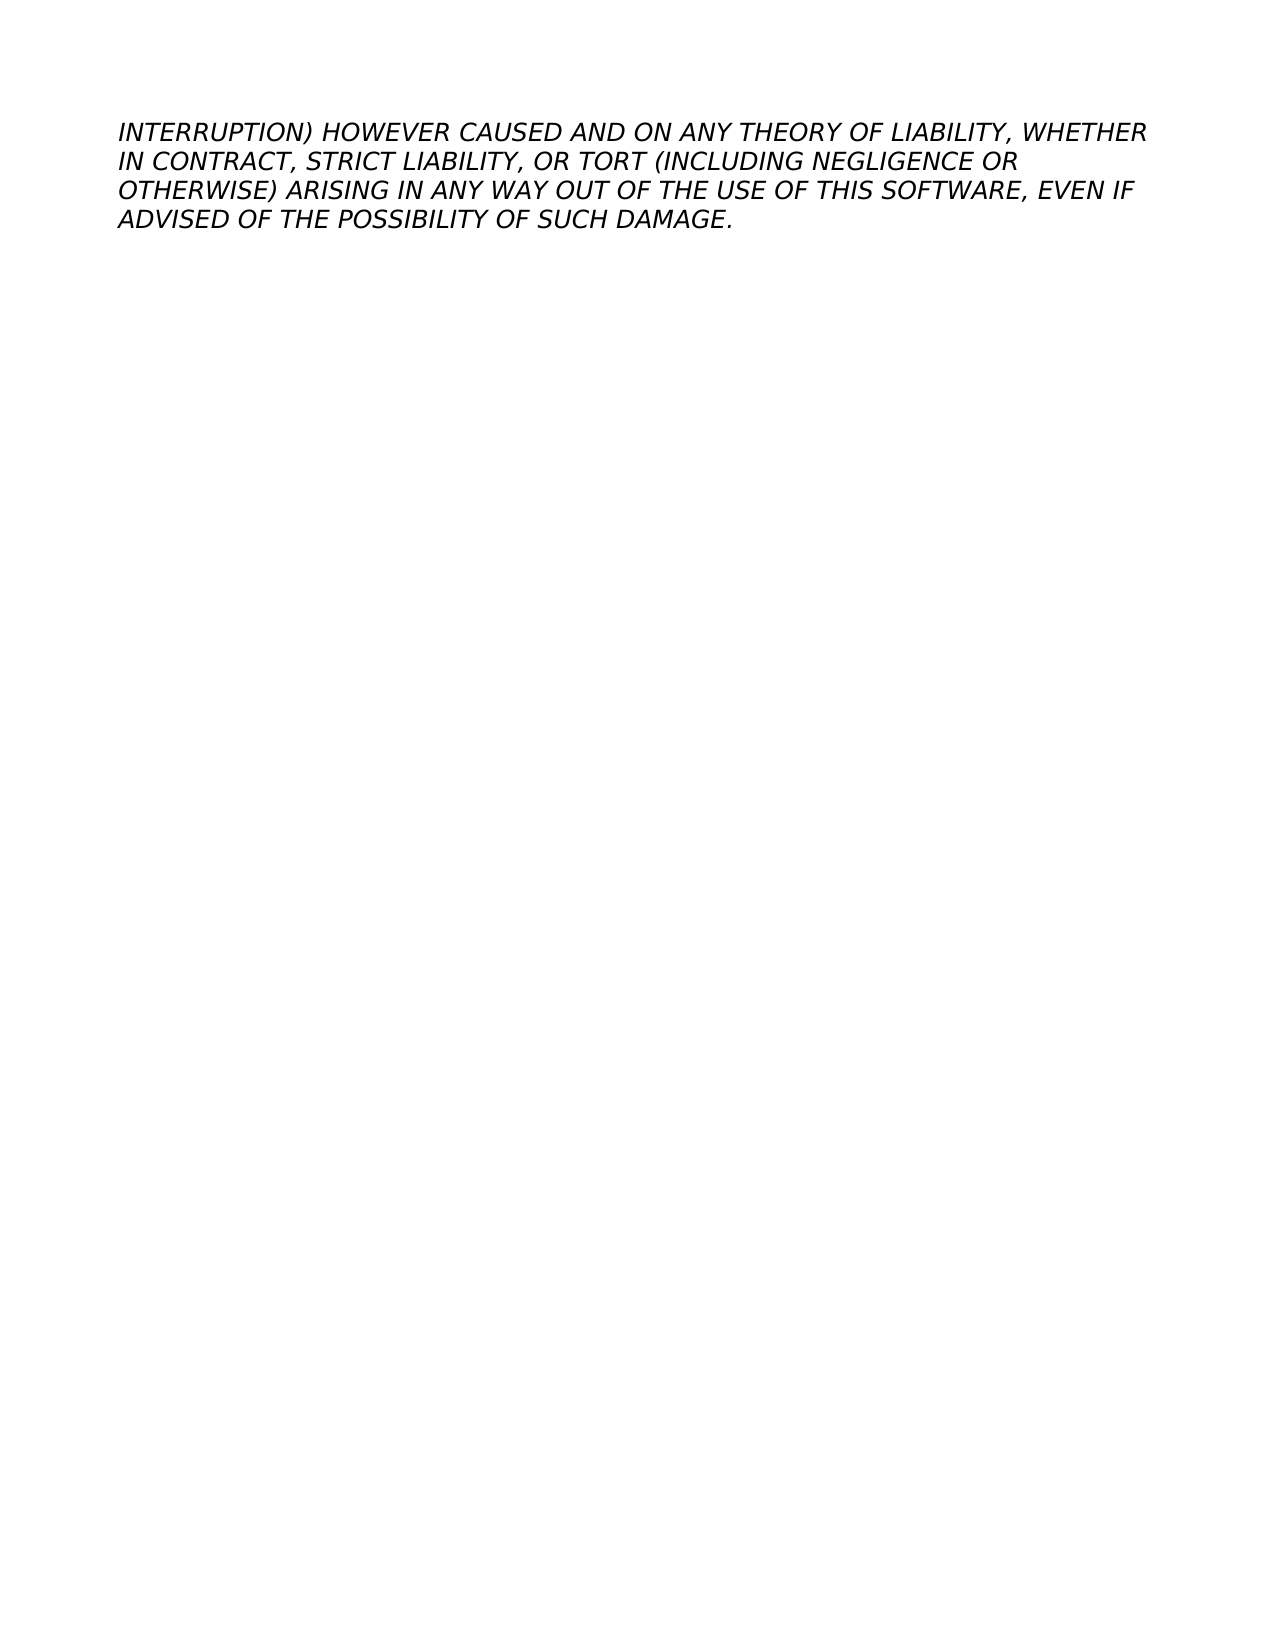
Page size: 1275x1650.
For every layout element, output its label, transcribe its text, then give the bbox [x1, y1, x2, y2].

text INTERRUPTION) HOWEVER CAUSED AND ON ANY THEORY OF LIABILITY, WHETHER IN CONTRACT, STRICT LIABILITY, OR TORT (INCLUDING NEGLIGENCE OR OTHERWISE) ARISING IN ANY WAY OUT OF THE USE OF THIS SOFTWARE, EVEN IF ADVISED OF THE POSSIBILITY OF SUCH DAMAGE. [118, 118, 1157, 235]
